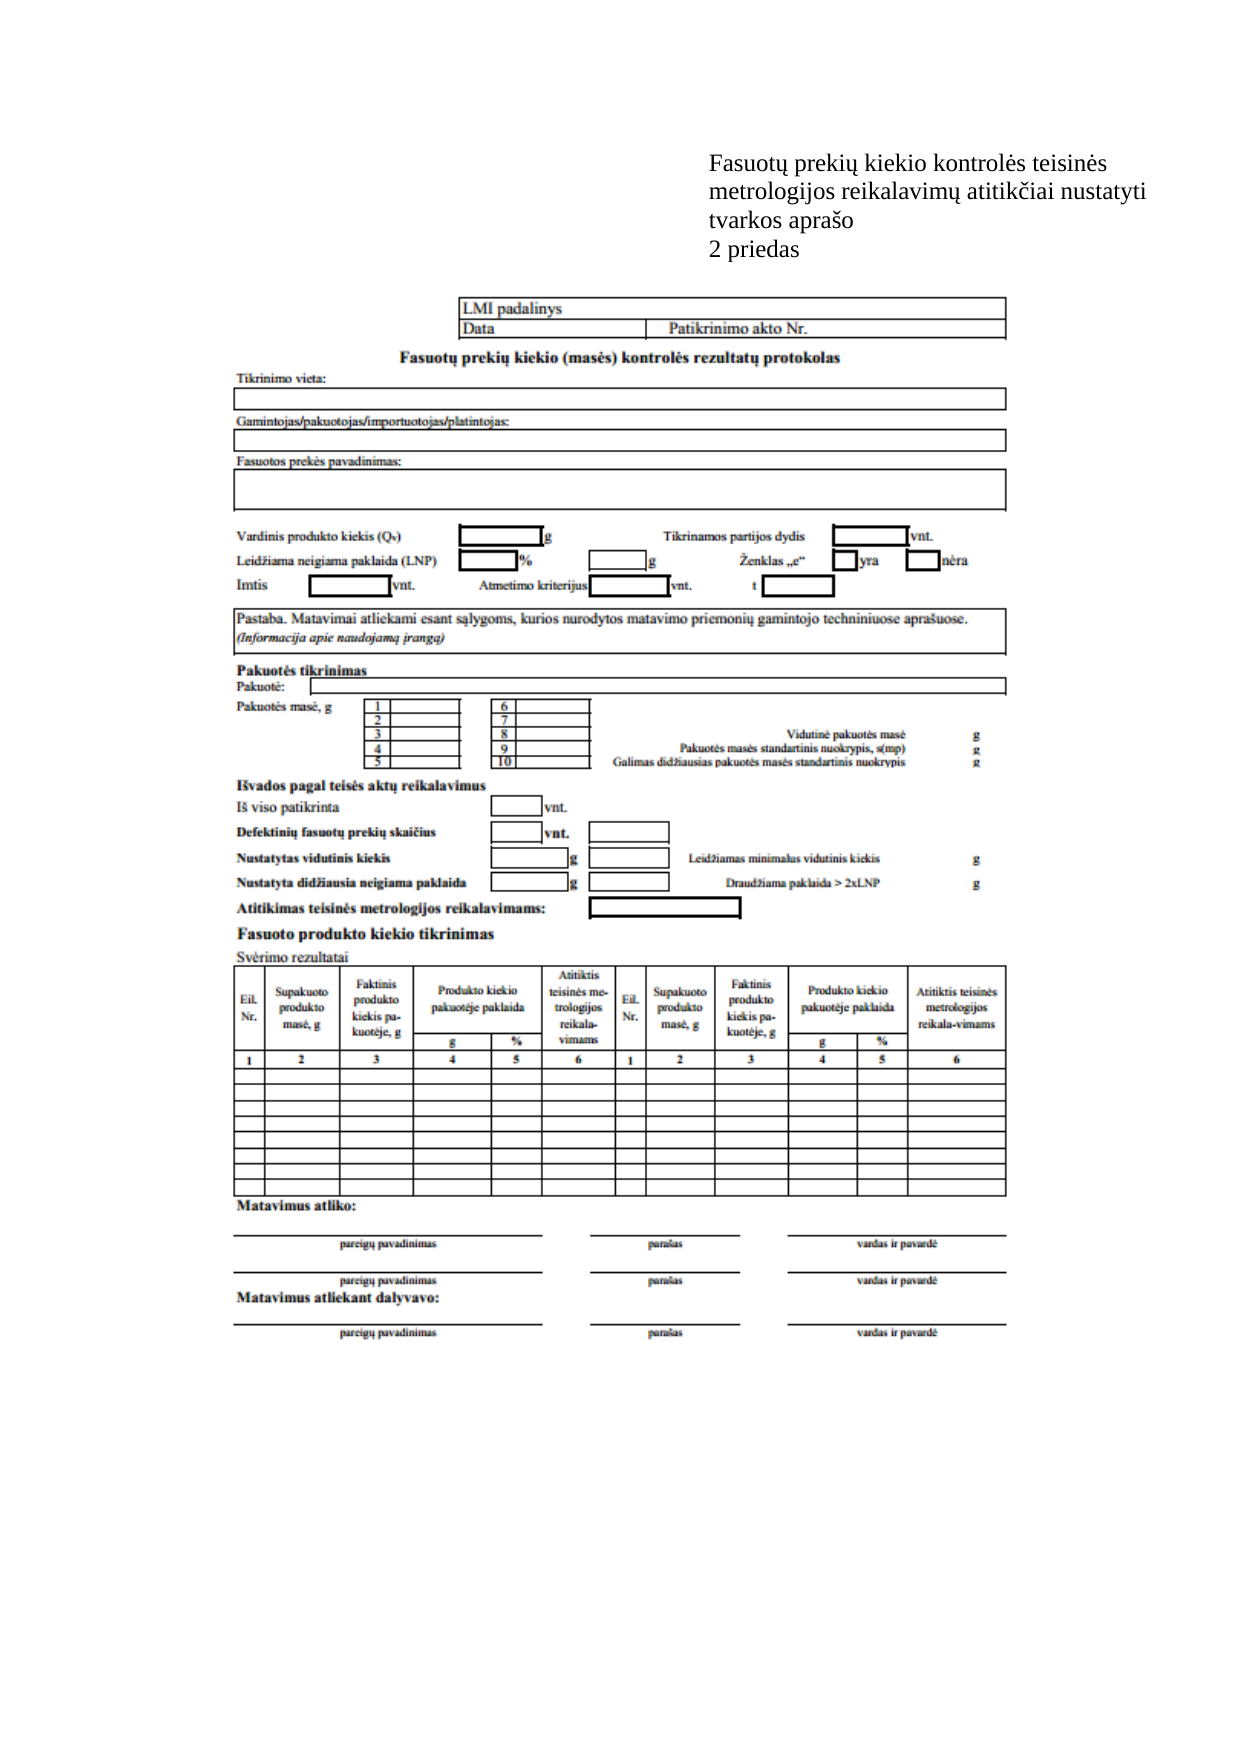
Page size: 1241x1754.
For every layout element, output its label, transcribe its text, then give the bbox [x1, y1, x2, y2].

text tvarkos aprašo [177, 205, 1181, 234]
text 2 priedas [177, 234, 1181, 263]
text metrologijos reikalavimų atitikčiai nustatyti [177, 176, 1181, 205]
text Fasuotų prekių kiekio kontrolės teisinės [177, 148, 1181, 176]
